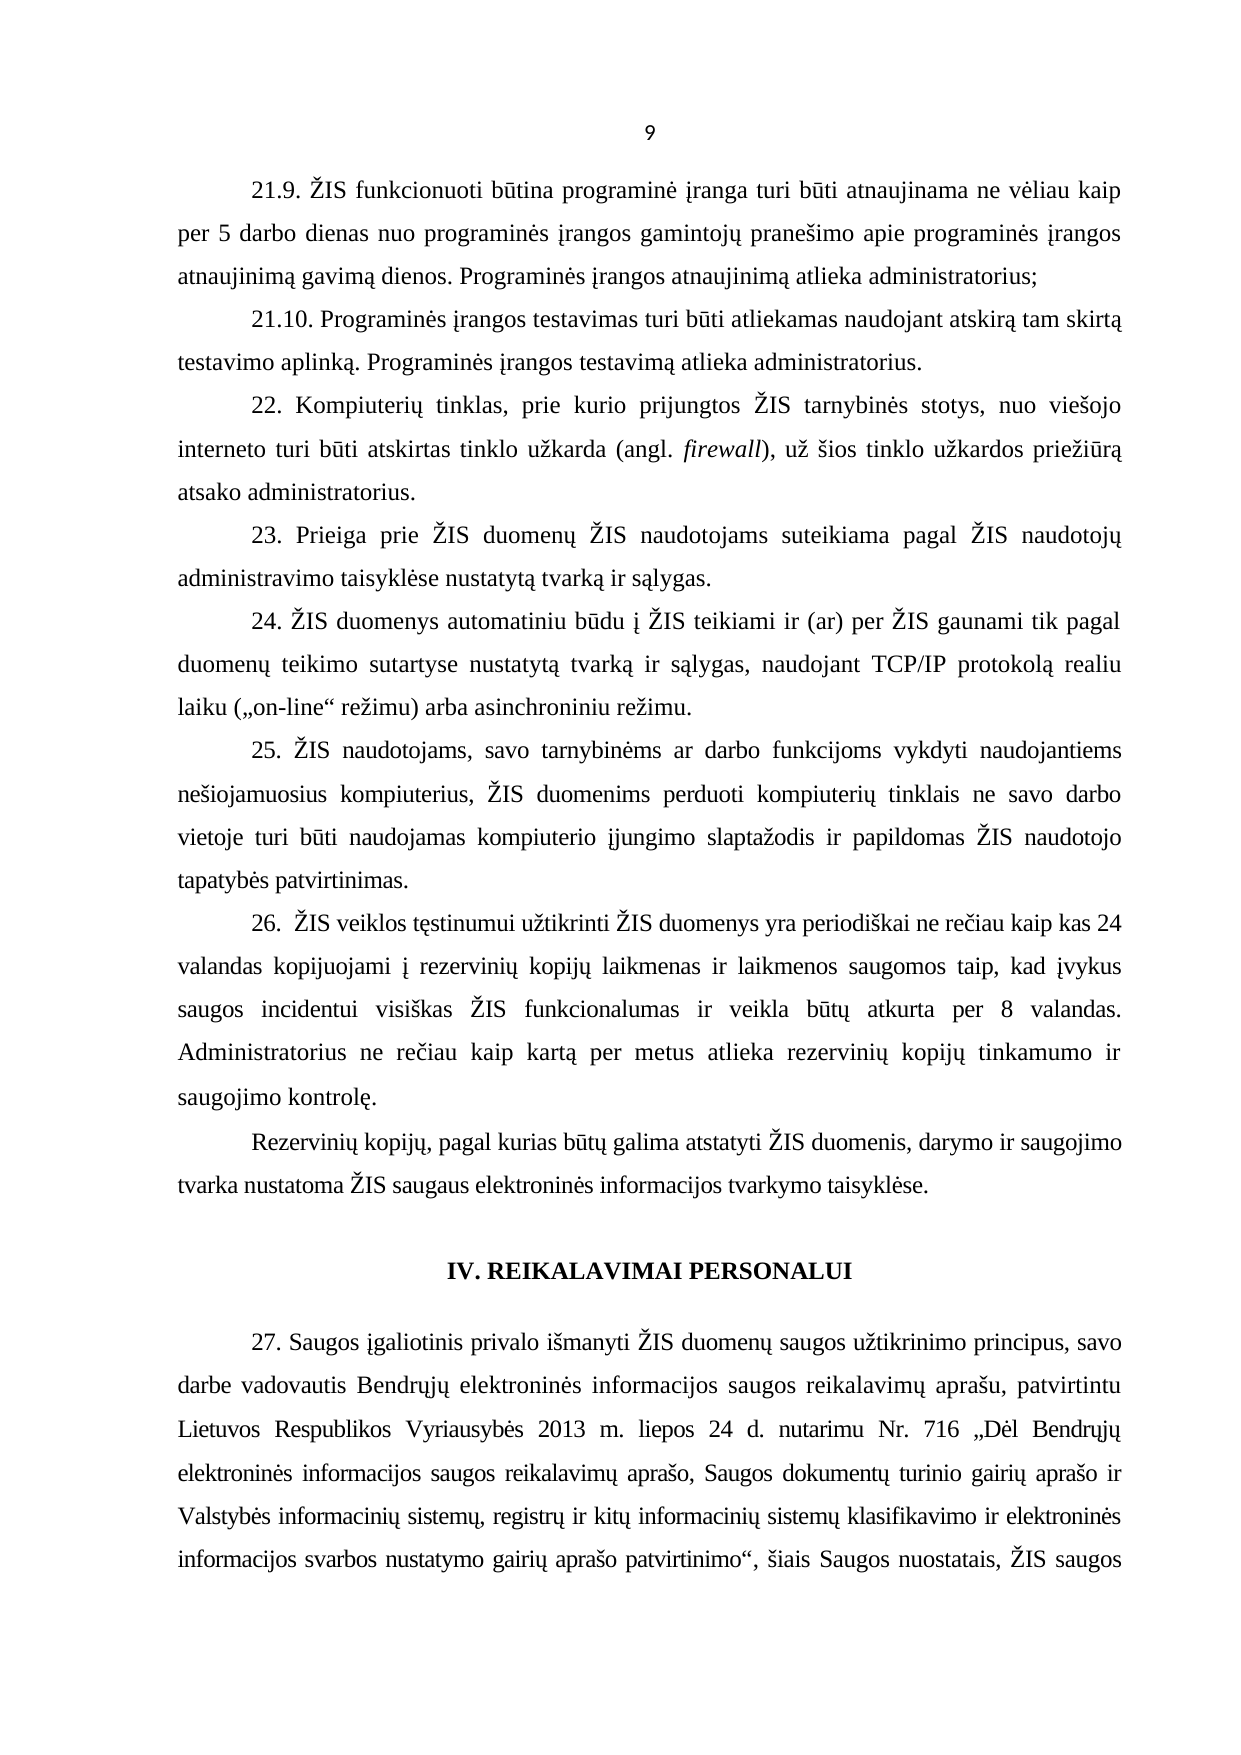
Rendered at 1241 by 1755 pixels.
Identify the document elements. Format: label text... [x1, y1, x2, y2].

text 26. ŽIS veiklos tęstinumui užtikrinti ŽIS duomenys yra periodiškai ne rečiau kaip kas 24 valandas kopijuojami į rezervinių kopijų laikmenas ir laikmenos saugomos taip, kad įvykus saugos incidentui visiškas ŽIS funkcionalumas ir veikla būtų atkurta per 8 valandas. Administratorius ne rečiau kaip kartą per metus atlieka rezervinių kopijų tinkamumo ir saugojimo kontrolę. [177, 908, 1122, 1112]
text 21.10. Programinės įrangos testavimas turi būti atliekamas naudojant atskirą tam skirtą testavimo aplinką. Programinės įrangos testavimą atlieka administratorius. [177, 304, 1122, 376]
text IV. REIKALAVIMAI PERSONALUI [177, 1256, 1122, 1285]
text 27. Saugos įgaliotinis privalo išmanyti ŽIS duomenų saugos užtikrinimo principus, savo darbe vadovautis Bendrųjų elektroninės informacijos saugos reikalavimų aprašu, patvirtintu Lietuvos Respublikos Vyriausybės 2013 m. liepos 24 d. nutarimu Nr. 716 „Dėl Bendrųjų elektroninės informacijos saugos reikalavimų aprašo, Saugos dokumentų turinio gairių aprašo ir Valstybės informacinių sistemų, registrų ir kitų informacinių sistemų klasifikavimo ir elektroninės informacijos svarbos nustatymo gairių aprašo patvirtinimo“, šiais Saugos nuostatais, ŽIS saugos [177, 1327, 1122, 1573]
text 23. Prieiga prie ŽIS duomenų ŽIS naudotojams suteikiama pagal ŽIS naudotojų administravimo taisyklėse nustatytą tvarką ir sąlygas. [177, 520, 1122, 592]
text 25. ŽIS naudotojams, savo tarnybinėms ar darbo funkcijoms vykdyti naudojantiems nešiojamuosius kompiuterius, ŽIS duomenims perduoti kompiuterių tinklais ne savo darbo vietoje turi būti naudojamas kompiuterio įjungimo slaptažodis ir papildomas ŽIS naudotojo tapatybės patvirtinimas. [177, 736, 1122, 894]
text 24. ŽIS duomenys automatiniu būdu į ŽIS teikiami ir (ar) per ŽIS gaunami tik pagal duomenų teikimo sutartyse nustatytą tvarką ir sąlygas, naudojant TCP/IP protokolą realiu laiku („on-line“ režimu) arba asinchroniniu režimu. [177, 606, 1122, 721]
text 21.9. ŽIS funkcionuoti būtina programinė įranga turi būti atnaujinama ne vėliau kaip per 5 darbo dienas nuo programinės įrangos gamintojų pranešimo apie programinės įrangos atnaujinimą gavimą dienos. Programinės įrangos atnaujinimą atlieka administratorius; [177, 175, 1122, 290]
text 22. Kompiuterių tinklas, prie kurio prijungtos ŽIS tarnybinės stotys, nuo viešojo interneto turi būti atskirtas tinklo užkarda (angl. firewall), už šios tinklo užkardos priežiūrą atsako administratorius. [177, 391, 1122, 506]
text Rezervinių kopijų, pagal kurias būtų galima atstatyti ŽIS duomenis, darymo ir saugojimo tvarka nustatoma ŽIS saugaus elektroninės informacijos tvarkymo taisyklėse. [177, 1127, 1122, 1199]
